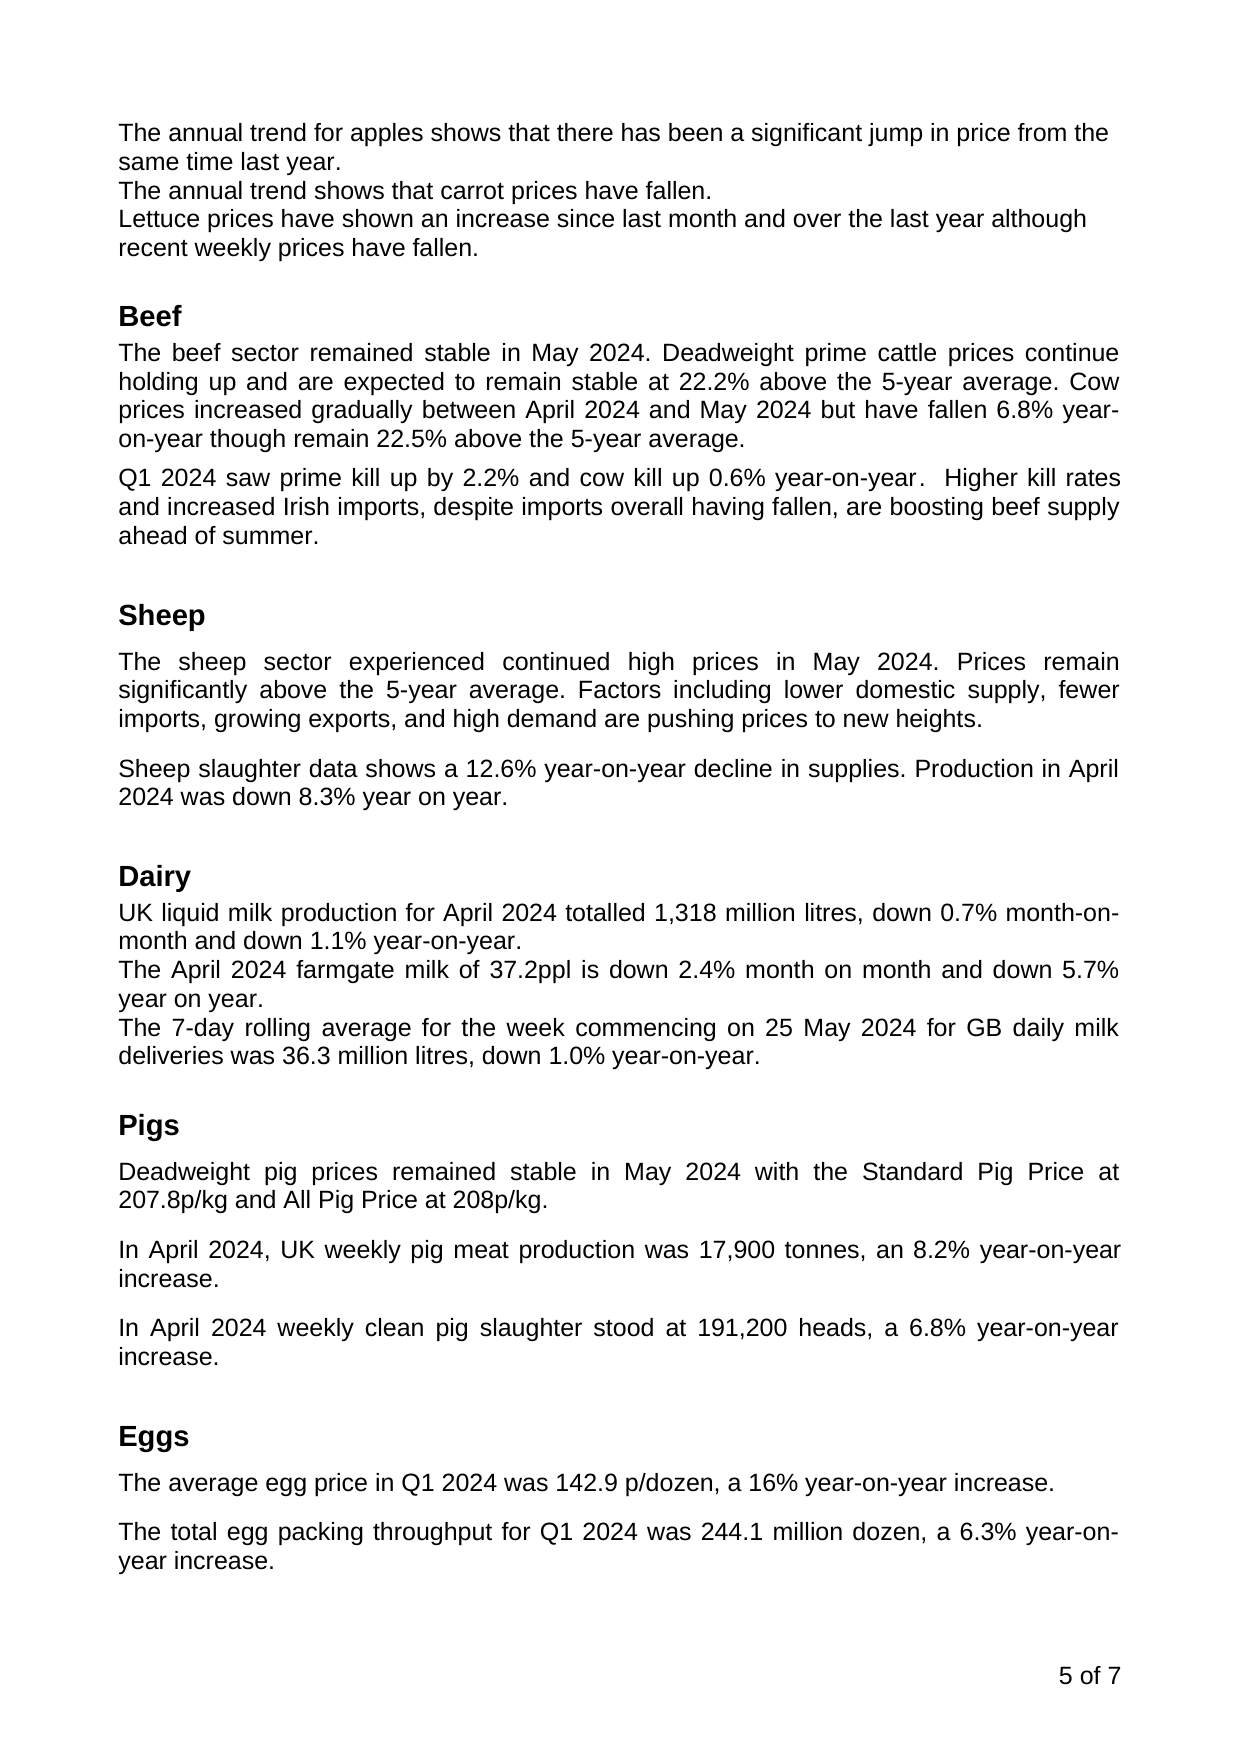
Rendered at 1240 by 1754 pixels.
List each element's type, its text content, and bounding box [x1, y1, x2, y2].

text The April 2024 farmgate milk of 37.2ppl is down 2.4% month on month and down 5.7% year on year. [118, 955, 1121, 1012]
text Sheep slaughter data shows a 12.6% year-on-year decline in supplies. Production in April 2024 was down 8.3% year on year. [118, 753, 1121, 811]
text Q1 2024 saw prime kill up by 2.2% and cow kill up 0.6% year-on-year​. Higher kill rates and increased Irish imports, despite imports overall having fallen, are boosting beef supply ahead of summer. [118, 463, 1121, 549]
subtitle Pigs [118, 1107, 1121, 1141]
text The beef sector remained stable in May 2024. Deadweight prime cattle prices continue holding up and are expected to remain stable at 22.2% above the 5-year average. Cow prices increased gradually between April 2024 and May 2024 but have fallen 6.8% year-on-year though remain 22.5% above the 5-year average. [118, 338, 1121, 453]
text The 7-day rolling average for the week commencing on 25 May 2024 for GB daily milk deliveries was 36.3 million litres, down 1.0% year-on-year. [118, 1012, 1121, 1070]
text In April 2024 weekly clean pig slaughter stood at 191,200 heads, a 6.8% year-on-year increase. [118, 1313, 1121, 1371]
text Lettuce prices have shown an increase since last month and over the last year although recent weekly prices have fallen. ​ [118, 204, 1121, 262]
subtitle Eggs [118, 1418, 1121, 1452]
text The annual trend shows that carrot prices have fallen. [118, 176, 1121, 204]
text In April 2024, UK weekly pig meat production was 17,900 tonnes, an 8.2% year-on-year increase. [118, 1235, 1121, 1292]
subtitle Sheep [118, 597, 1121, 631]
subtitle Dairy [118, 859, 1121, 892]
text Deadweight pig prices remained stable in May 2024 with the Standard Pig Price at 207.8p/kg and All Pig Price at 208p/kg. [118, 1156, 1121, 1214]
text UK liquid milk production for April 2024 totalled 1,318 million litres, down 0.7% month-on-month and down 1.1% year-on-year. [118, 897, 1121, 955]
text The total egg packing throughput for Q1 2024 was 244.1 million dozen, a 6.3% year-on-year increase. [118, 1517, 1121, 1574]
text The sheep sector experienced continued high prices in May 2024. Prices remain significantly above the 5-year average. Factors including lower domestic supply, fewer imports, growing exports, and high demand are pushing prices to new heights. [118, 646, 1121, 733]
subtitle Beef [118, 299, 1121, 333]
text The average egg price in Q1 2024 was 142.9 p/dozen, a 16% year-on-year increase. [118, 1467, 1121, 1496]
text The annual trend for apples shows that there has been a significant jump in price from the same time last year.​ [118, 118, 1121, 176]
